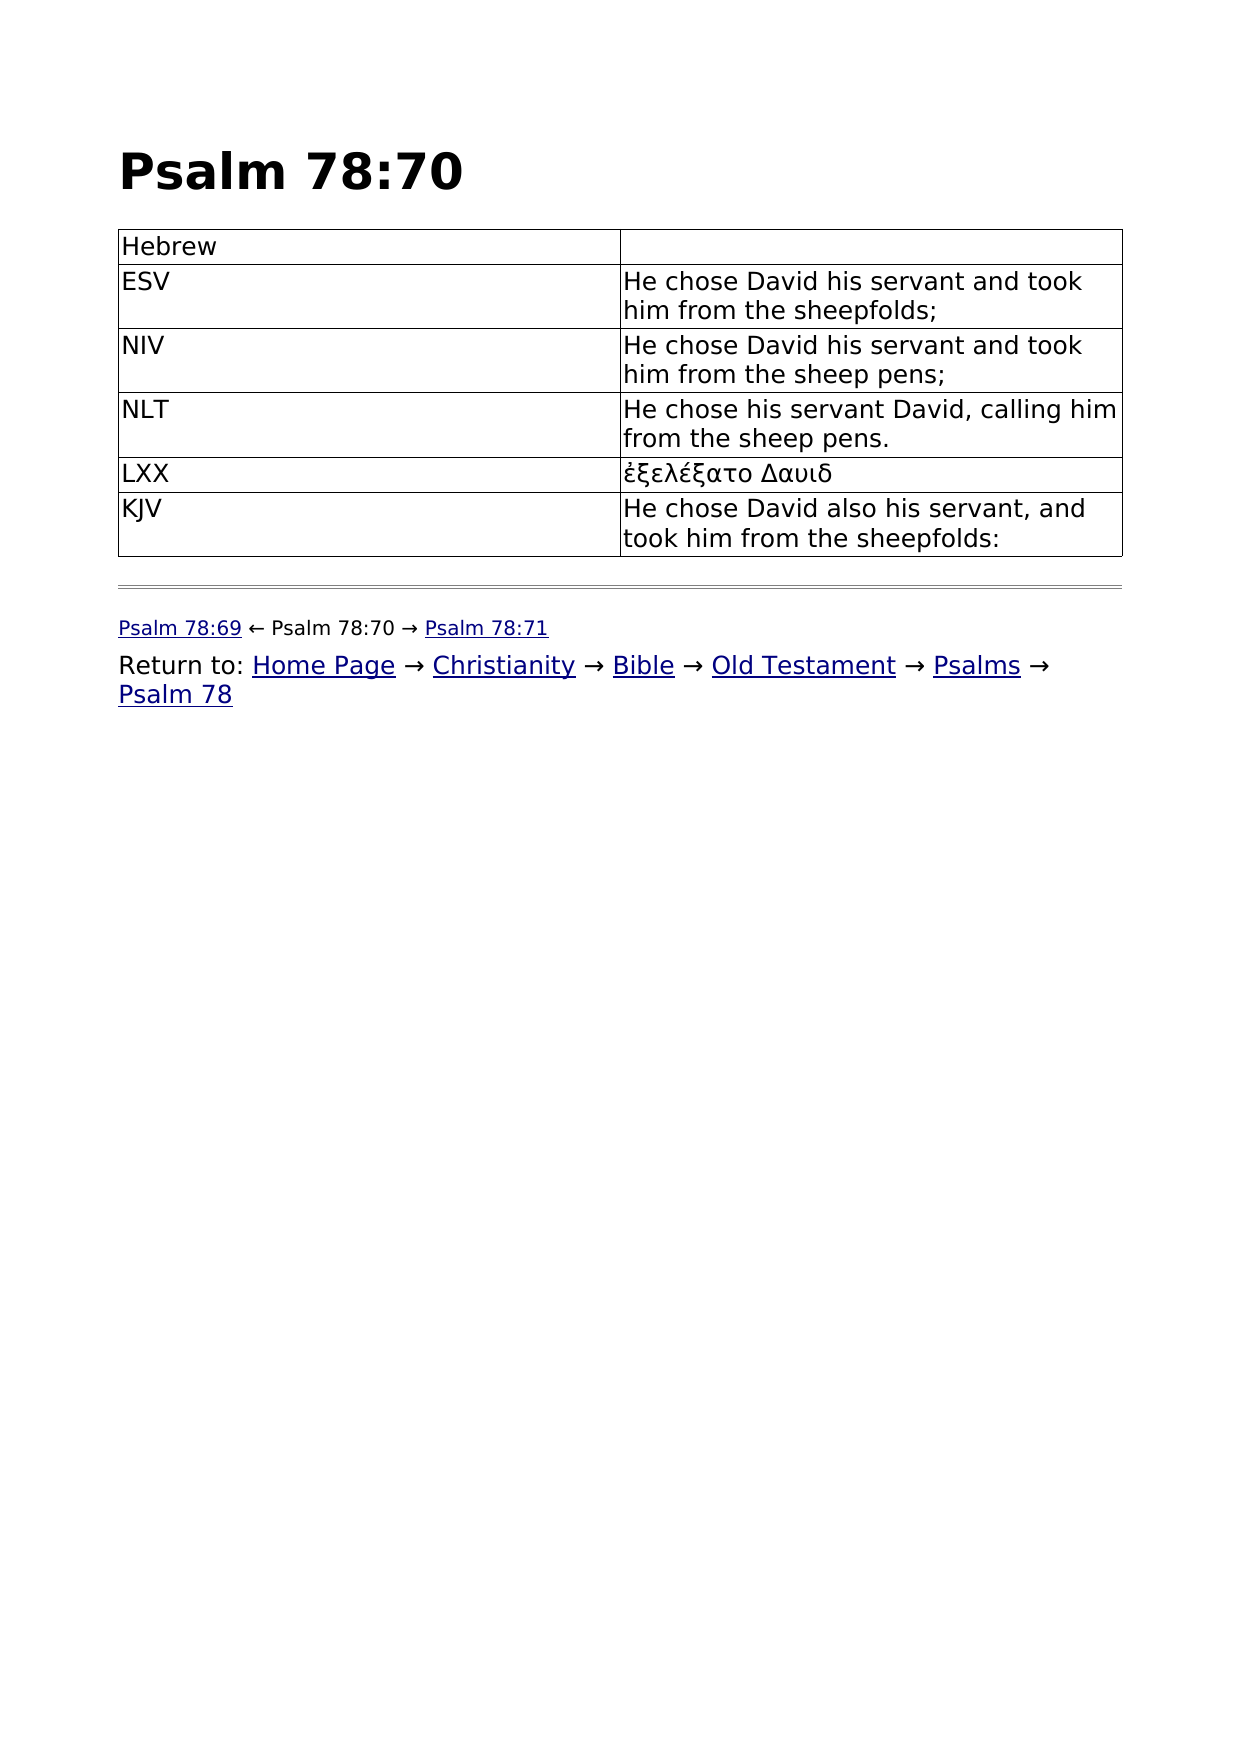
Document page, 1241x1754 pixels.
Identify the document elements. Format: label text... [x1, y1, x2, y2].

table_cell He chose David his servant and took him from the sheepfolds; [621, 265, 1122, 328]
table_cell NIV [119, 329, 620, 392]
table_cell He chose David also his servant, and took him from the sheepfolds: [621, 493, 1122, 556]
table_cell KJV [119, 493, 620, 556]
table_cell He chose David his servant and took him from the sheep pens; [621, 329, 1122, 392]
table_cell LXX [119, 458, 620, 492]
table_header [621, 230, 1122, 264]
table_cell ESV [119, 265, 620, 328]
text Return to: Home Page → Christianity → Bible → Old Testament → Psalms → Psalm 78 [118, 651, 1122, 709]
table_cell He chose his servant David, calling him from the sheep pens. [621, 393, 1122, 457]
subtitle Psalm 78:70 [118, 143, 1122, 201]
text Psalm 78:69 ← Psalm 78:70 → Psalm 78:71 [118, 617, 1122, 651]
table_cell NLT [119, 393, 620, 457]
table_cell ἐξελέξατο Δαυιδ [621, 458, 1122, 492]
table_header Hebrew [119, 230, 620, 264]
